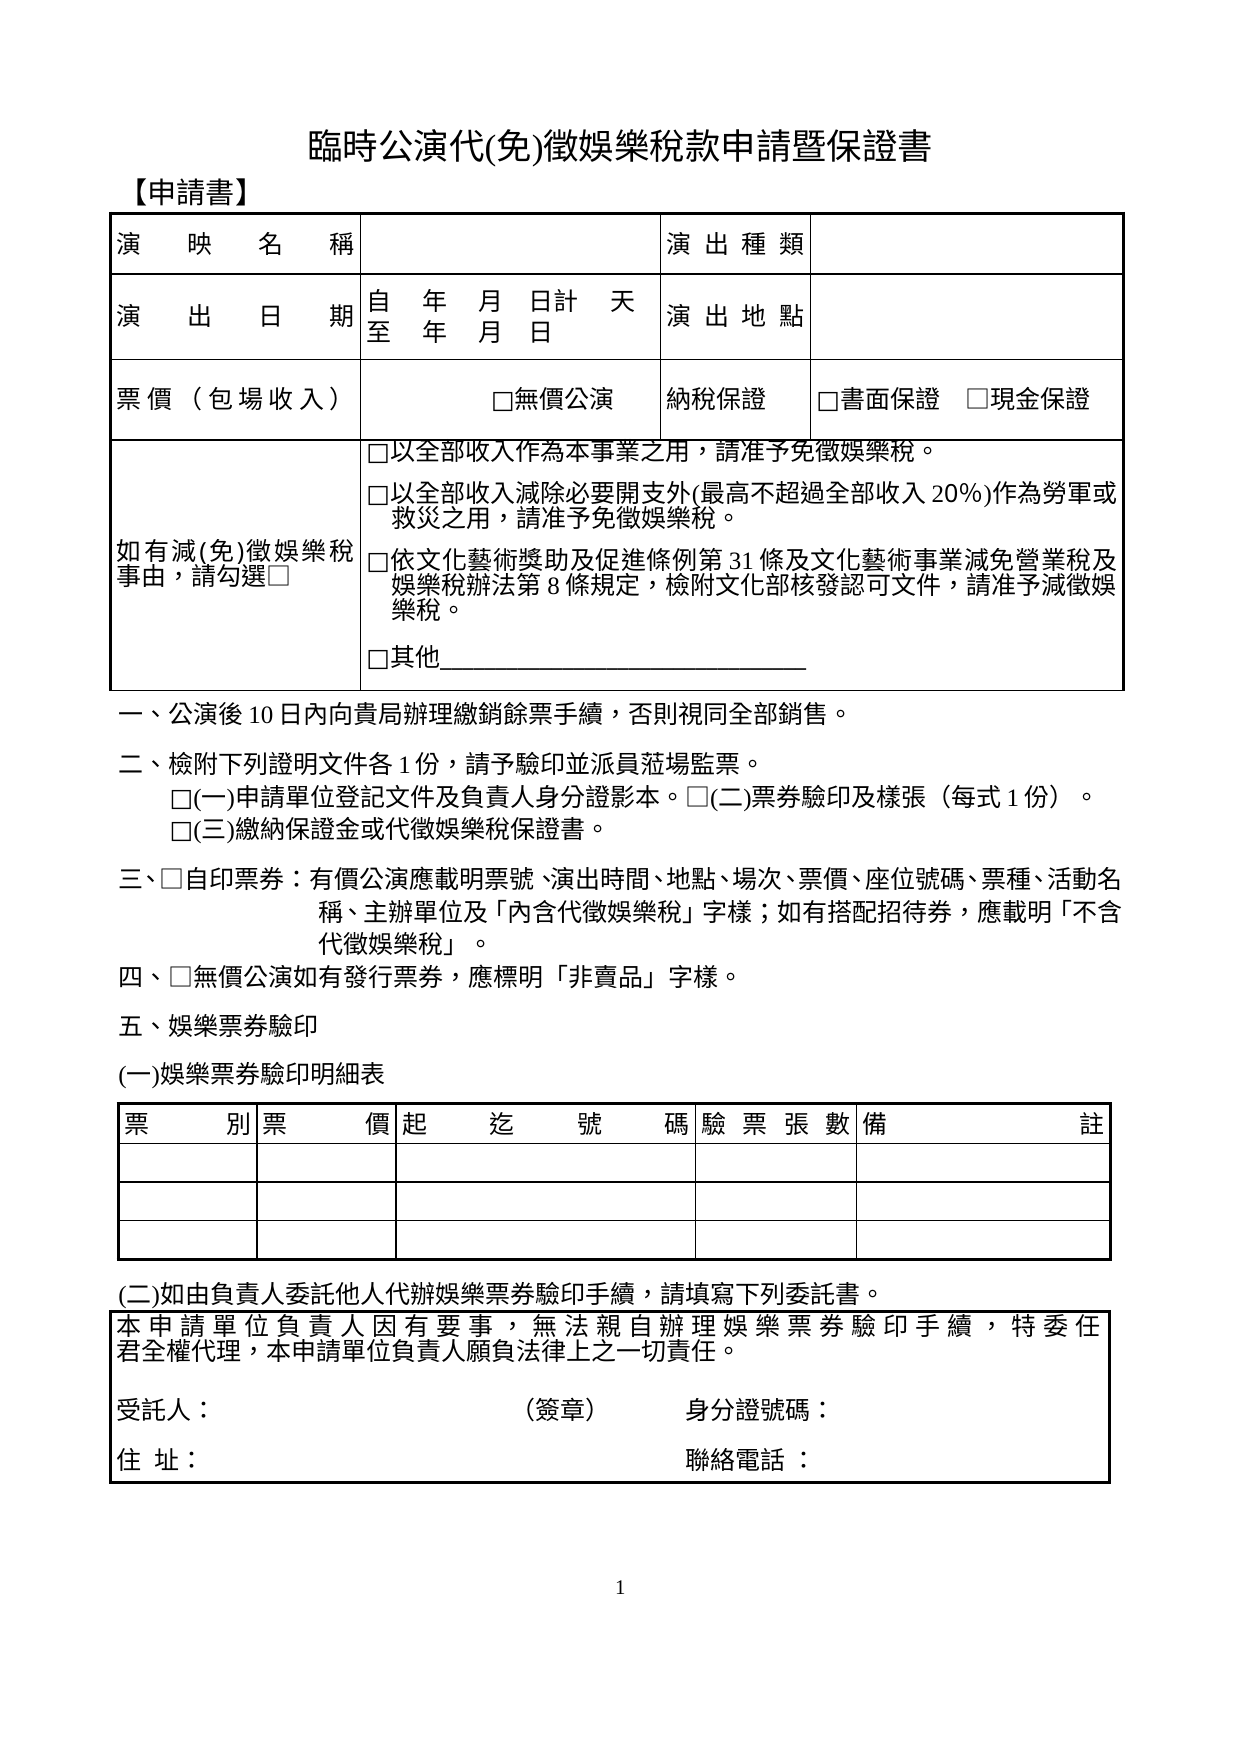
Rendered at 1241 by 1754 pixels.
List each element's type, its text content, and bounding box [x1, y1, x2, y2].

table_header 票別 [120, 1105, 256, 1142]
table_cell □以全部收入作為本事業之用，請准予免徵娛樂稅。 □以全部收入減除必要開支外(最高不超過全部收入20％)作為勞軍或救災之用，請准予免徵娛樂稅。 □依文化藝術獎助及促進條例第31條及文化藝術事業減免營業稅及娛樂稅辦法第8條規定，檢附文化部核發認可文件，請准予減徵娛樂稅。 □其他_________________________________ [361, 441, 1122, 690]
table_cell [857, 1144, 1109, 1181]
table_cell [397, 1183, 695, 1220]
table_cell 如有減(免)徵娛樂稅事由，請勾選□ [112, 441, 360, 690]
table_cell [696, 1183, 856, 1220]
table_cell □書面保證 □現金保證 [811, 360, 1122, 439]
table_cell [696, 1221, 856, 1258]
table_cell [397, 1221, 695, 1258]
text (一)娛樂票券驗印明細表 [118, 1058, 1122, 1090]
table_header [811, 215, 1122, 273]
text 臨時公演代(免)徵娛樂稅款申請暨保證書 [118, 118, 1122, 169]
table_cell [120, 1221, 256, 1258]
table_header 驗票張數 [696, 1105, 856, 1142]
table_header 演出種類 [661, 215, 810, 273]
table_cell [857, 1183, 1109, 1220]
text 一、公演後10日內向貴局辦理繳銷餘票手續，否則視同全部銷售。 [118, 698, 1122, 730]
table_cell 納稅保證 [661, 360, 810, 439]
table_cell [258, 1183, 395, 1220]
table_header 備註 [857, 1105, 1109, 1142]
text (二)如由負責人委託他人代辦娛樂票券驗印手續，請填寫下列委託書。 [118, 1278, 1122, 1310]
text 【申請書】 [118, 169, 1122, 212]
table_cell 演出地點 [661, 275, 810, 358]
text 五、娛樂票券驗印 [118, 1010, 1122, 1041]
table_header [361, 215, 660, 273]
table_header 本申請單位負責人因有要事，無法親自辦理娛樂票券驗印手續，特委任 君全權代理，本申請單位負責人願負法律上之一切責任。 受託人： （簽章） 身分證號碼： 住 址： 聯絡電話 ： [112, 1313, 1108, 1481]
table_cell [397, 1144, 695, 1181]
table_header 起迄號碼 [397, 1105, 695, 1142]
table_cell [258, 1144, 395, 1181]
text 二、檢附下列證明文件各1份，請予驗印並派員蒞場監票。 [118, 747, 1122, 780]
table_cell [258, 1221, 395, 1258]
table_cell [811, 275, 1122, 358]
text □(一)申請單位登記文件及負責人身分證影本。□(二)票券驗印及樣張（每式1份）。 [169, 780, 1122, 813]
table_cell [857, 1221, 1109, 1258]
table_header 票價 [258, 1105, 395, 1142]
table_cell □無價公演 [361, 360, 660, 439]
table_cell 演出日期 [112, 275, 360, 358]
table_cell [120, 1183, 256, 1220]
table_cell 票價（包場收入） [112, 360, 360, 439]
table_header 演映名稱 [112, 215, 360, 273]
table_cell [120, 1144, 256, 1181]
text □(三)繳納保證金或代徵娛樂稅保證書。 [169, 813, 1122, 845]
table_cell [696, 1144, 856, 1181]
table_cell 自 年 月 日計 天 至 年 月 日 [361, 275, 660, 358]
text 三、□自印票券：有價公演應載明票號、演出時間、地點、場次、票價、座位號碼、票種、活動名稱、主辦單位及「內含代徵娛樂稅」字樣；如有搭配招待券，應載明「不含代徵娛樂稅」。 [118, 862, 1122, 961]
text 四、□無價公演如有發行票券，應標明「非賣品」字樣。 [118, 961, 1122, 993]
